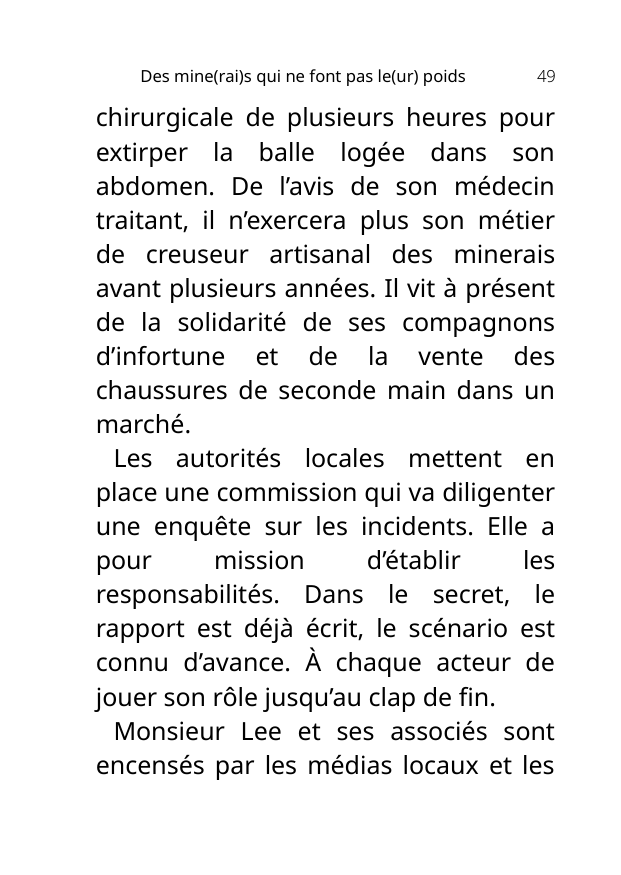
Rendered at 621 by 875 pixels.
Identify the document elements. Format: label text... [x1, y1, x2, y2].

text chirurgicale de plusieurs heures pour extirper la balle logée dans son abdomen. De l’avis de son médecin traitant, il n’exercera plus son métier de creuseur artisanal des minerais avant plusieurs années. Il vit à présent de la solidarité de ses compagnons d’infortune et de la vente des chaussures de seconde main dans un marché. [96, 100, 555, 441]
text Les autorités locales mettent en place une commission qui va diligenter une enquête sur les incidents. Elle a pour mission d’établir les responsabilités. Dans le secret, le rapport est déjà écrit, le scénario est connu d’avance. À chaque acteur de jouer son rôle jusqu’au clap de fin. [96, 441, 555, 713]
text Monsieur Lee et ses associés sont encensés par les médias locaux et les [96, 713, 555, 781]
